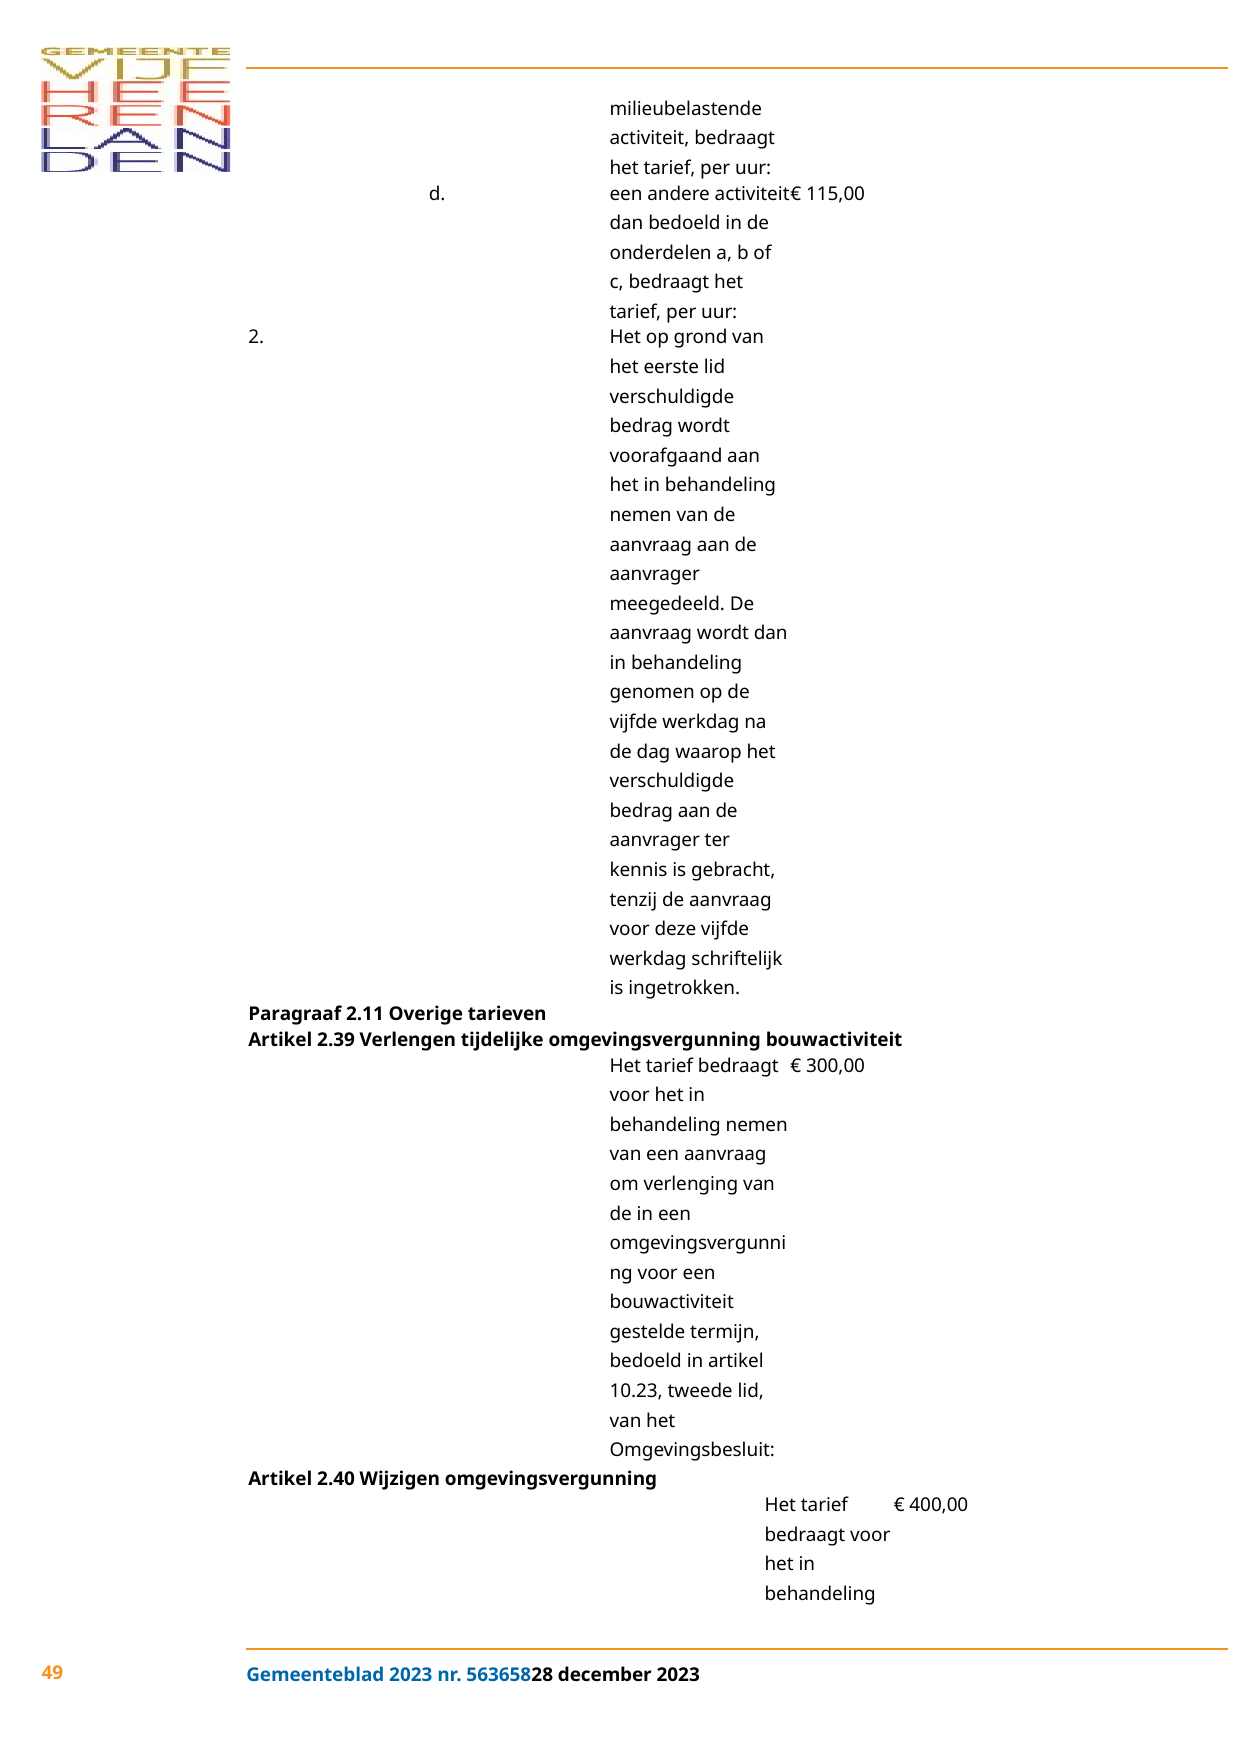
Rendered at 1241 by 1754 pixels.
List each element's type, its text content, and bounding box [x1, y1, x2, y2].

table_cell Paragraaf 2.11 Overige tarieven [248, 1000, 1152, 1026]
table_cell [248, 1491, 764, 1606]
table_cell Het tarief bedraagt voor het in behandeling [764, 1491, 893, 1606]
table_cell [971, 180, 1152, 324]
table_cell [248, 180, 429, 324]
table_cell € 400,00 [894, 1491, 1022, 1606]
table_cell [790, 324, 971, 1000]
table_cell d. [429, 180, 609, 324]
table_cell 2. [248, 324, 609, 1000]
table_cell [971, 1052, 1152, 1462]
table_cell Het op grond van het eerste lid verschuldigde bedrag wordt voorafgaand aan het in behandeling nemen van de aanvraag aan de aanvrager meegedeeld. De aanvraag wordt dan in behandeling genomen op de vijfde werkdag na de dag waarop het verschuldigde bedrag aan de aanvrager ter kennis is gebracht, tenzij de aanvraag voor deze vijfde werkdag schriftelijk is ingetrokken. [609, 324, 790, 1000]
table_cell [248, 95, 429, 180]
table_cell € 300,00 [790, 1052, 971, 1462]
table_cell € 115,00 [790, 180, 971, 324]
picture [41, 47, 231, 172]
table_cell [790, 95, 971, 180]
table_cell een andere activiteit dan bedoeld in de onderdelen a, b of c, bedraagt het tarief, per uur: [609, 180, 790, 324]
table_cell [429, 95, 609, 180]
table_cell [971, 324, 1152, 1000]
table_header Artikel 2.40 Wijzigen omgevingsvergunning [248, 1465, 1152, 1491]
table_cell [248, 1052, 609, 1462]
table_cell [971, 95, 1152, 180]
table_cell milieubelastende activiteit, bedraagt het tarief, per uur: [609, 95, 790, 180]
table_cell [1023, 1491, 1152, 1606]
table_cell Het tarief bedraagt voor het in behandeling nemen van een aanvraag om verlenging van de in een omgevingsvergunning voor een bouwactiviteit gestelde termijn, bedoeld in artikel 10.23, tweede lid, van het Omgevingsbesluit: [609, 1052, 790, 1462]
table_cell Artikel 2.39 Verlengen tijdelijke omgevingsvergunning bouwactiviteit [248, 1026, 1152, 1052]
